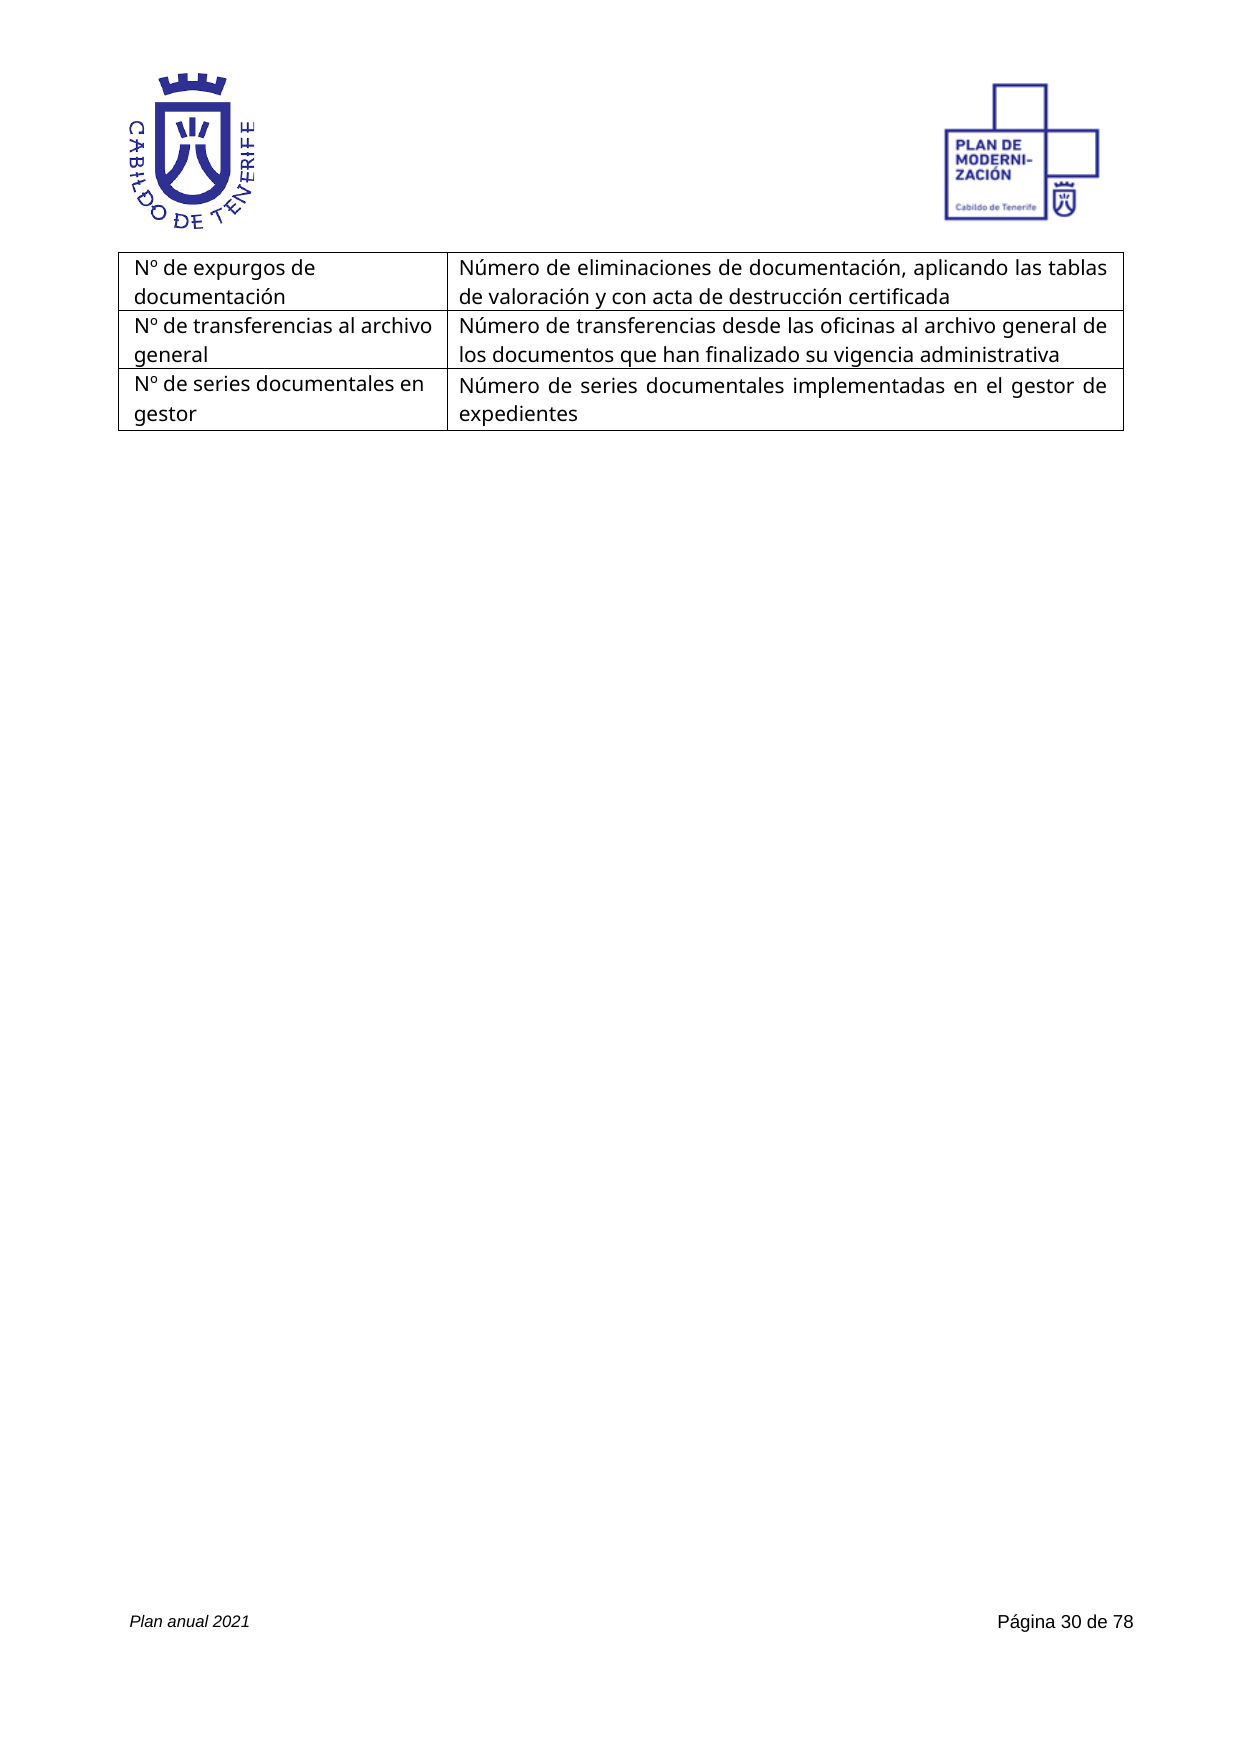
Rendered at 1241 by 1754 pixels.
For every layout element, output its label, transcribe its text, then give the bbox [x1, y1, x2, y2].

table_cell Número de transferencias desde las oficinas al archivo general de los documentos que han finalizado su vigencia administrativa [448, 311, 1123, 368]
table_cell Número de series documentales implementadas en el gestor de expedientes [448, 369, 1123, 430]
table_cell Nº de expurgos de documentación [119, 253, 447, 310]
table_cell Nº de series documentales en gestor [119, 369, 447, 430]
table_cell Nº de transferencias al archivo general [119, 311, 447, 368]
table_cell Número de eliminaciones de documentación, aplicando las tablas de valoración y con acta de destrucción certificada [448, 253, 1123, 310]
